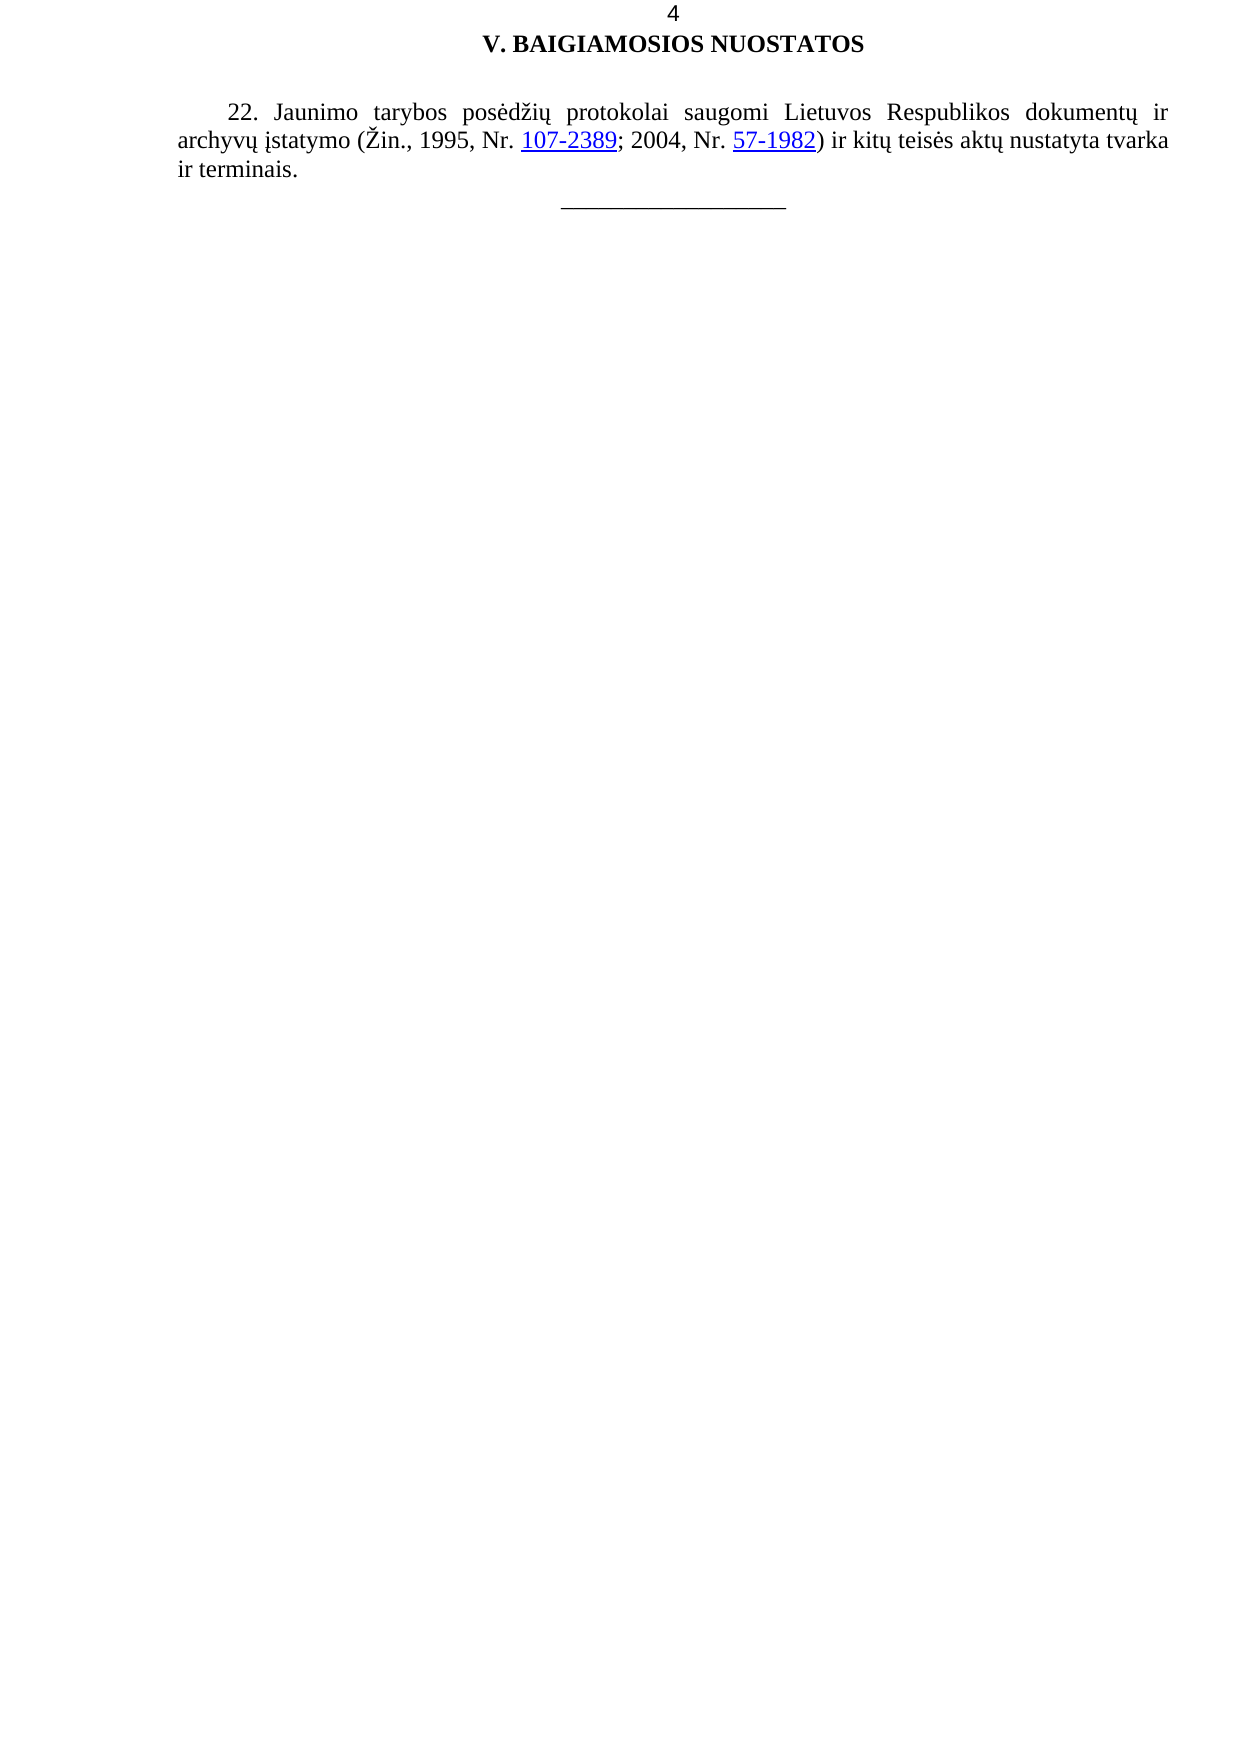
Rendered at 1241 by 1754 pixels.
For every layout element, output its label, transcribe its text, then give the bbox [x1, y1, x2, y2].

text 22. Jaunimo tarybos posėdžių protokolai saugomi Lietuvos Respublikos dokumentų ir archyvų įstatymo (Žin., 1995, Nr. 107-2389; 2004, Nr. 57-1982) ir kitų teisės aktų nustatyta tvarka ir terminais. [177, 97, 1169, 183]
text __________________ [177, 183, 1169, 212]
text V. BAIGIAMOSIOS NUOSTATOS [177, 29, 1169, 58]
